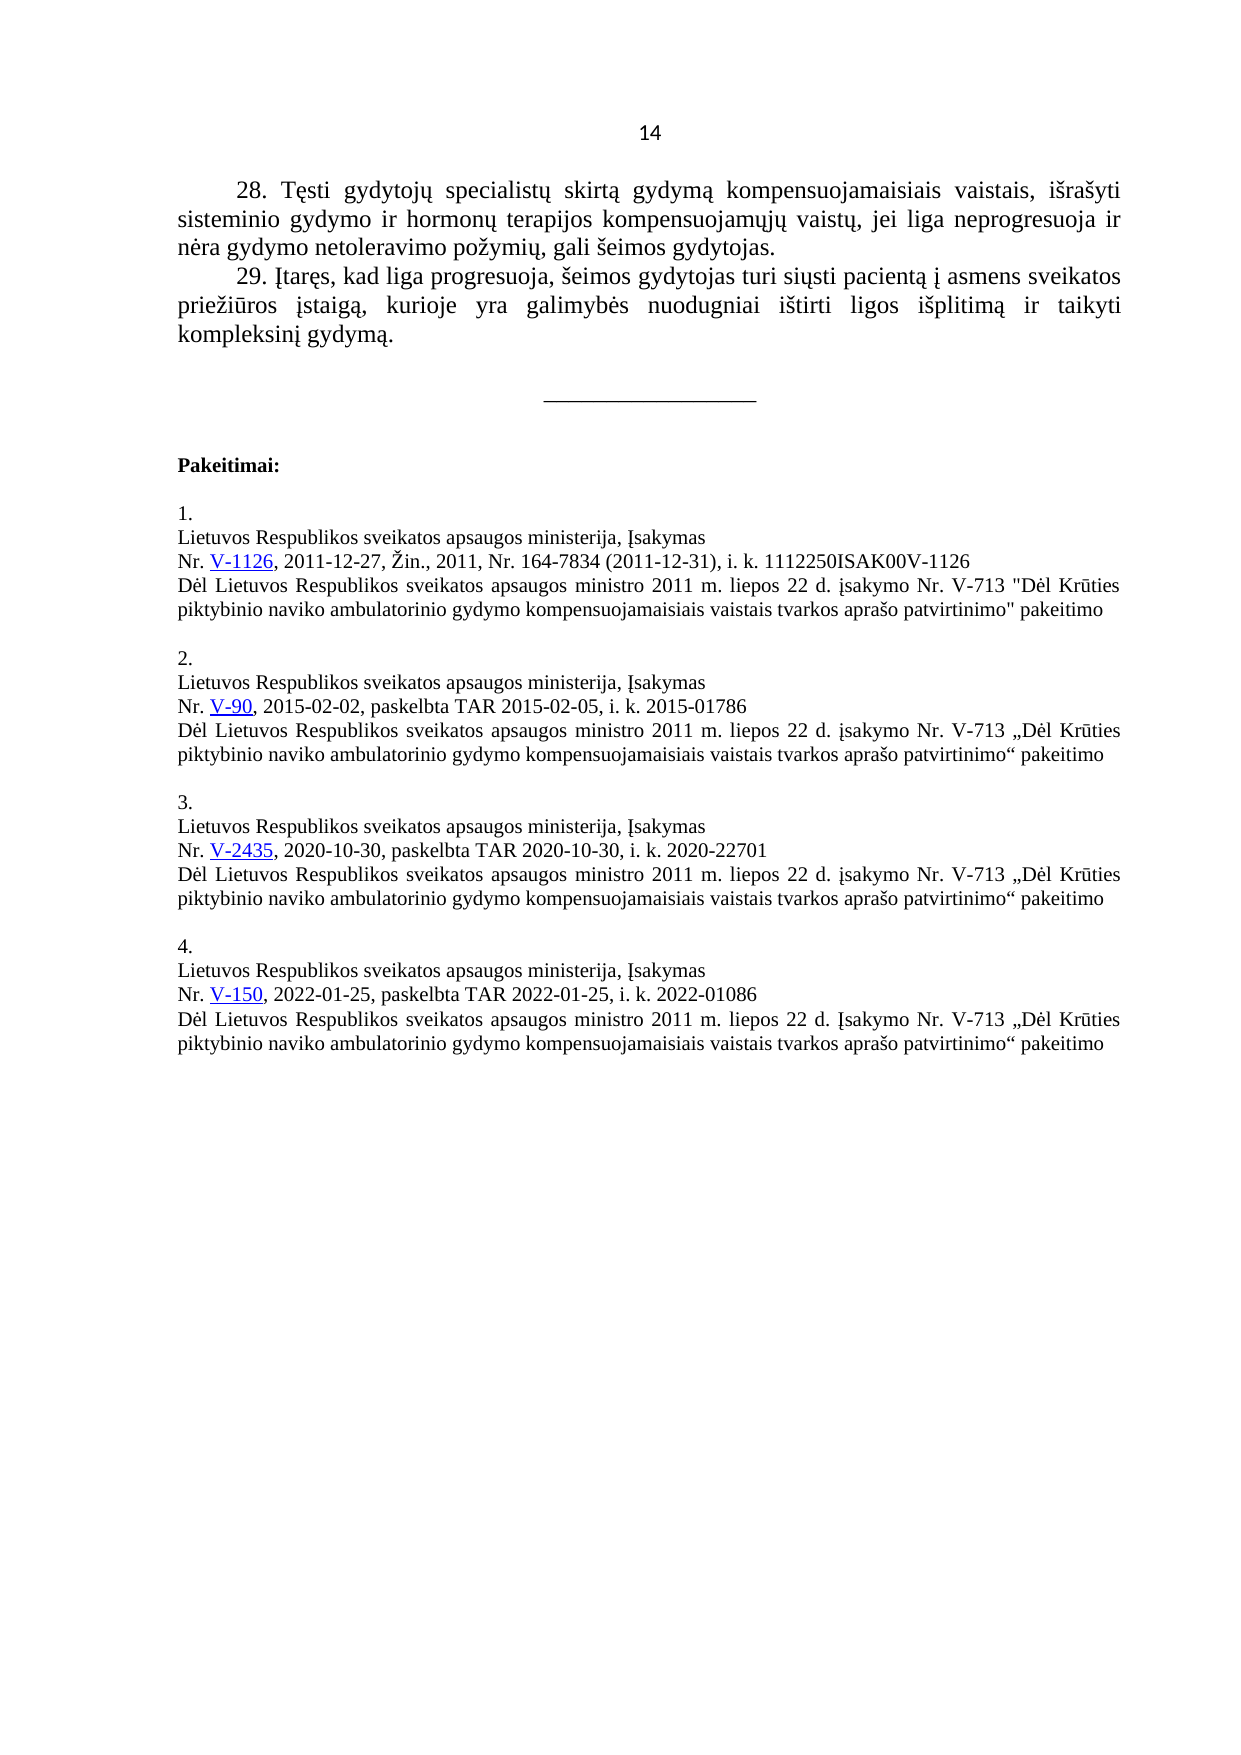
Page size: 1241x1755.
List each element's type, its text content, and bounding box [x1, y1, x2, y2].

text Pakeitimai: [177, 453, 1122, 477]
text Nr. V-2435, 2020-10-30, paskelbta TAR 2020-10-30, i. k. 2020-22701 [177, 838, 1122, 862]
text 4. [177, 934, 1122, 958]
text Lietuvos Respublikos sveikatos apsaugos ministerija, Įsakymas [177, 814, 1122, 838]
text Lietuvos Respublikos sveikatos apsaugos ministerija, Įsakymas [177, 669, 1122, 694]
text 3. [177, 790, 1122, 814]
text Nr. V-1126, 2011-12-27, Žin., 2011, Nr. 164-7834 (2011-12-31), i. k. 1112250ISAK00V-1126 [177, 549, 1122, 573]
text Dėl Lietuvos Respublikos sveikatos apsaugos ministro 2011 m. liepos 22 d. Įsakymo Nr. V-713 „Dėl Krūties piktybinio naviko ambulatorinio gydymo kompensuojamaisiais vaistais tvarkos aprašo patvirtinimo“ pakeitimo [177, 1006, 1122, 1054]
text 1. [177, 501, 1122, 525]
text Nr. V-150, 2022-01-25, paskelbta TAR 2022-01-25, i. k. 2022-01086 [177, 982, 1122, 1006]
text Dėl Lietuvos Respublikos sveikatos apsaugos ministro 2011 m. liepos 22 d. įsakymo Nr. V-713 "Dėl Krūties piktybinio naviko ambulatorinio gydymo kompensuojamaisiais vaistais tvarkos aprašo patvirtinimo" pakeitimo [177, 573, 1122, 621]
text Nr. V-90, 2015-02-02, paskelbta TAR 2015-02-05, i. k. 2015-01786 [177, 694, 1122, 718]
text Lietuvos Respublikos sveikatos apsaugos ministerija, Įsakymas [177, 525, 1122, 549]
text _________________ [177, 376, 1122, 405]
text 28. Tęsti gydytojų specialistų skirtą gydymą kompensuojamaisiais vaistais, išrašyti sisteminio gydymo ir hormonų terapijos kompensuojamųjų vaistų, jei liga neprogresuoja ir nėra gydymo netoleravimo požymių, gali šeimos gydytojas. [177, 175, 1122, 261]
text Dėl Lietuvos Respublikos sveikatos apsaugos ministro 2011 m. liepos 22 d. įsakymo Nr. V-713 „Dėl Krūties piktybinio naviko ambulatorinio gydymo kompensuojamaisiais vaistais tvarkos aprašo patvirtinimo“ pakeitimo [177, 718, 1122, 766]
text 2. [177, 646, 1122, 669]
text Lietuvos Respublikos sveikatos apsaugos ministerija, Įsakymas [177, 958, 1122, 982]
text Dėl Lietuvos Respublikos sveikatos apsaugos ministro 2011 m. liepos 22 d. įsakymo Nr. V-713 „Dėl Krūties piktybinio naviko ambulatorinio gydymo kompensuojamaisiais vaistais tvarkos aprašo patvirtinimo“ pakeitimo [177, 862, 1122, 910]
text 29. Įtaręs, kad liga progresuoja, šeimos gydytojas turi siųsti pacientą į asmens sveikatos priežiūros įstaigą, kurioje yra galimybės nuodugniai ištirti ligos išplitimą ir taikyti kompleksinį gydymą. [177, 261, 1122, 347]
